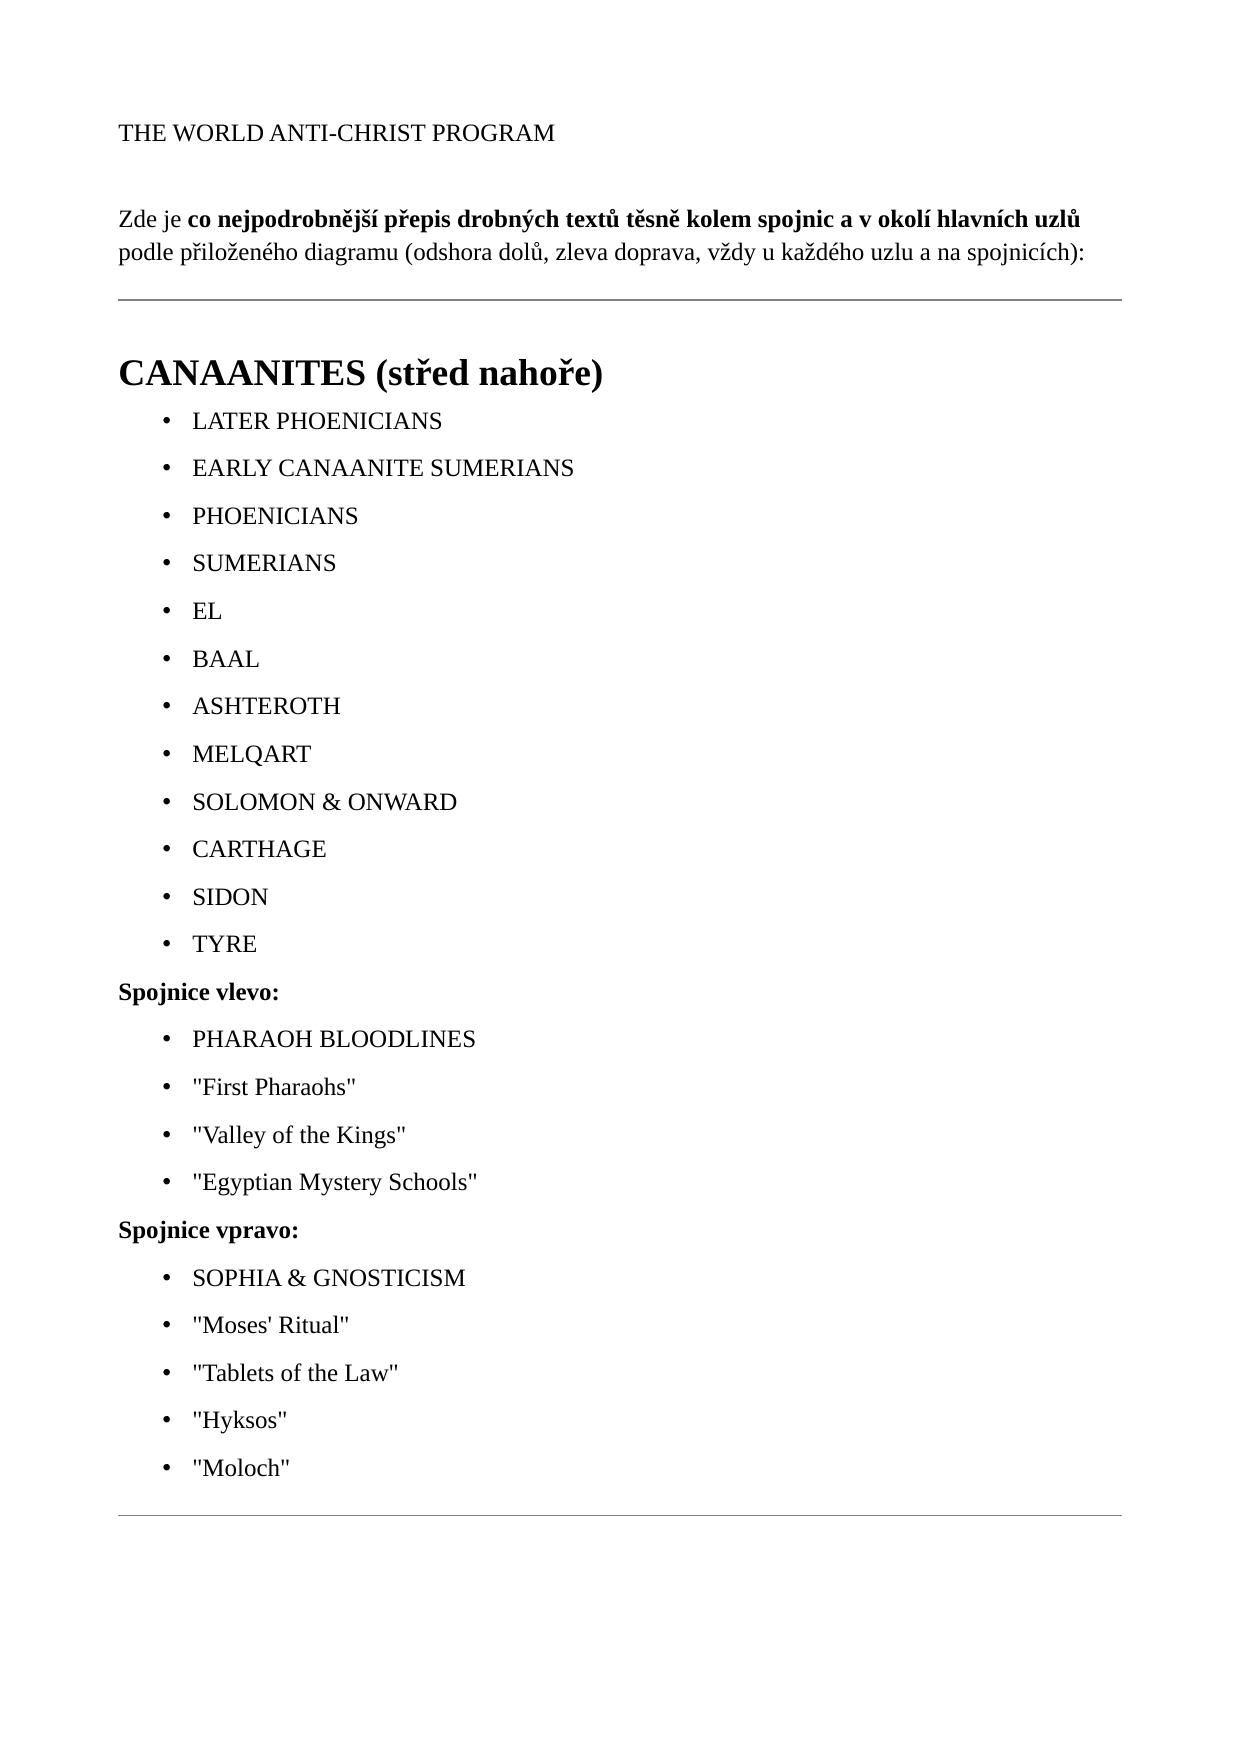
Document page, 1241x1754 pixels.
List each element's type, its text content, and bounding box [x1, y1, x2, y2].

list "Hyksos" [162, 1405, 1122, 1434]
list BAAL [162, 644, 1122, 672]
list LATER PHOENICIANS [162, 406, 1122, 434]
list EARLY CANAANITE SUMERIANS [162, 453, 1122, 482]
list SUMERIANS [162, 548, 1122, 577]
list PHARAOH BLOODLINES [162, 1024, 1122, 1053]
list MELQART [162, 739, 1122, 768]
list CARTHAGE [162, 834, 1122, 863]
list EL [162, 596, 1122, 625]
list "Moses' Ritual" [162, 1310, 1122, 1339]
list TYRE [162, 929, 1122, 958]
list "Tablets of the Law" [162, 1358, 1122, 1387]
list SOPHIA & GNOSTICISM [162, 1263, 1122, 1291]
text Zde je co nejpodrobnější přepis drobných textů těsně kolem spojnic a v okolí hlavních uzlů podle přiloženého diagramu (odshora dolů, zleva doprava, vždy u každého uzlu a na spojnicích): [118, 204, 1122, 266]
text Spojnice vpravo: [118, 1215, 1122, 1244]
list "Egyptian Mystery Schools" [162, 1167, 1122, 1196]
list SOLOMON & ONWARD [162, 787, 1122, 815]
list "Valley of the Kings" [162, 1120, 1122, 1148]
list "Moloch" [162, 1453, 1122, 1482]
subtitle CANAANITES (střed nahoře) [118, 350, 1122, 393]
list "First Pharaohs" [162, 1072, 1122, 1101]
list SIDON [162, 882, 1122, 911]
list ASHTEROTH [162, 691, 1122, 720]
text Spojnice vlevo: [118, 977, 1122, 1006]
text THE WORLD ANTI-CHRIST PROGRAM [118, 118, 1122, 147]
list PHOENICIANS [162, 501, 1122, 530]
